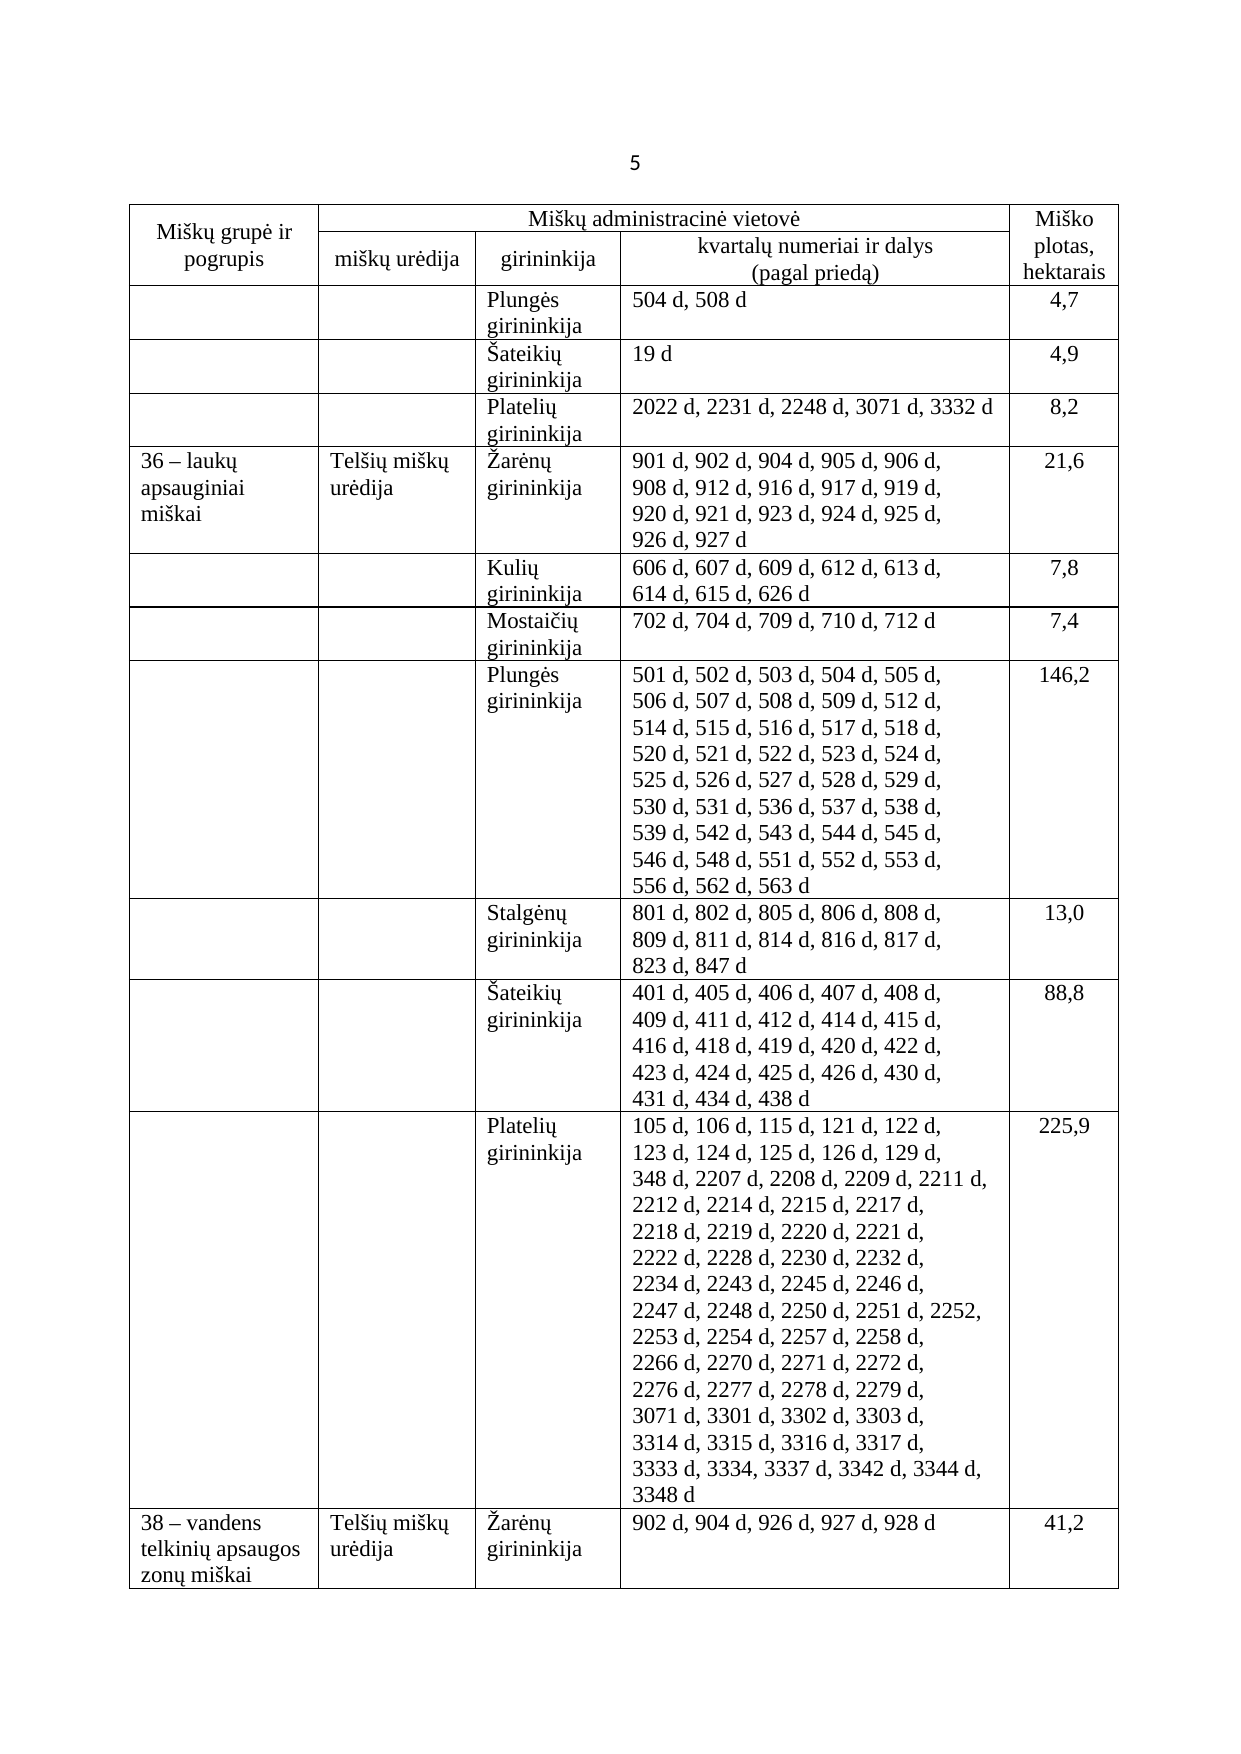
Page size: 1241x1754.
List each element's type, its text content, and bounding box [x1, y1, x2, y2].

table_cell [130, 980, 318, 1111]
table_cell [319, 1112, 475, 1508]
table_cell 7,8 [1010, 554, 1118, 606]
table_cell 13,0 [1010, 899, 1118, 978]
table_cell 38 – vandens telkinių apsaugos zonų miškai [130, 1509, 318, 1588]
table_cell [130, 661, 318, 898]
table_cell Kulių girininkija [476, 554, 620, 606]
table_cell Platelių girininkija [476, 394, 620, 446]
table_cell Šateikių girininkija [476, 980, 620, 1111]
table_cell [130, 340, 318, 392]
table_cell 902 d, 904 d, 926 d, 927 d, 928 d [621, 1509, 1009, 1588]
table_cell 401 d, 405 d, 406 d, 407 d, 408 d, 409 d, 411 d, 412 d, 414 d, 415 d, 416 d, 418 d, 419 d, 420 d, 422 d, 423 d, 424 d, 425 d, 426 d, 430 d, 431 d, 434 d, 438 d [621, 980, 1009, 1111]
table_cell miškų urėdija [319, 232, 475, 285]
table_header Miškų grupė ir pogrupis [130, 205, 318, 285]
table_cell [130, 286, 318, 339]
table_cell Plungės girininkija [476, 286, 620, 339]
table_cell 702 d, 704 d, 709 d, 710 d, 712 d [621, 608, 1009, 660]
table_cell 225,9 [1010, 1112, 1118, 1508]
table_cell 41,2 [1010, 1509, 1118, 1588]
table_cell [319, 608, 475, 660]
table_cell [130, 608, 318, 660]
table_cell 105 d, 106 d, 115 d, 121 d, 122 d, 123 d, 124 d, 125 d, 126 d, 129 d, 348 d, 2207 d, 2208 d, 2209 d, 2211 d, 2212 d, 2214 d, 2215 d, 2217 d, 2218 d, 2219 d, 2220 d, 2221 d, 2222 d, 2228 d, 2230 d, 2232 d, 2234 d, 2243 d, 2245 d, 2246 d, 2247 d, 2248 d, 2250 d, 2251 d, 2252, 2253 d, 2254 d, 2257 d, 2258 d, 2266 d, 2270 d, 2271 d, 2272 d, 2276 d, 2277 d, 2278 d, 2279 d, 3071 d, 3301 d, 3302 d, 3303 d, 3314 d, 3315 d, 3316 d, 3317 d, 3333 d, 3334, 3337 d, 3342 d, 3344 d, 3348 d [621, 1112, 1009, 1508]
table_cell 8,2 [1010, 394, 1118, 446]
table_cell girininkija [476, 232, 620, 285]
table_cell [319, 899, 475, 978]
table_cell 146,2 [1010, 661, 1118, 898]
table_cell 4,9 [1010, 340, 1118, 392]
table_cell 606 d, 607 d, 609 d, 612 d, 613 d, 614 d, 615 d, 626 d [621, 554, 1009, 606]
table_cell 901 d, 902 d, 904 d, 905 d, 906 d, 908 d, 912 d, 916 d, 917 d, 919 d, 920 d, 921 d, 923 d, 924 d, 925 d, 926 d, 927 d [621, 447, 1009, 553]
table_cell Žarėnų girininkija [476, 1509, 620, 1588]
table_cell [130, 899, 318, 978]
table_cell 36 – laukų apsauginiai miškai [130, 447, 318, 553]
table_cell 88,8 [1010, 980, 1118, 1111]
table_cell 2022 d, 2231 d, 2248 d, 3071 d, 3332 d [621, 394, 1009, 446]
table_header Miško plotas, hektarais [1010, 205, 1118, 285]
table_cell [319, 554, 475, 606]
table_cell 21,6 [1010, 447, 1118, 553]
table_cell Telšių miškų urėdija [319, 447, 475, 553]
table_cell Stalgėnų girininkija [476, 899, 620, 978]
table_cell 504 d, 508 d [621, 286, 1009, 339]
table_cell 801 d, 802 d, 805 d, 806 d, 808 d, 809 d, 811 d, 814 d, 816 d, 817 d, 823 d, 847 d [621, 899, 1009, 978]
table_cell Mostaičių girininkija [476, 608, 620, 660]
table_cell 4,7 [1010, 286, 1118, 339]
table_cell Šateikių girininkija [476, 340, 620, 392]
table_cell [319, 661, 475, 898]
table_cell [130, 394, 318, 446]
table_cell Plungės girininkija [476, 661, 620, 898]
table_cell [130, 554, 318, 606]
table_cell [319, 980, 475, 1111]
table_header Miškų administracinė vietovė [319, 205, 1009, 231]
table_cell Telšių miškų urėdija [319, 1509, 475, 1588]
table_cell [319, 286, 475, 339]
table_cell 7,4 [1010, 608, 1118, 660]
table_cell [319, 394, 475, 446]
table_cell Platelių girininkija [476, 1112, 620, 1508]
table_cell 19 d [621, 340, 1009, 392]
table_cell Žarėnų girininkija [476, 447, 620, 553]
table_cell kvartalų numeriai ir dalys (pagal priedą) [621, 232, 1009, 285]
table_cell [130, 1112, 318, 1508]
table_cell [319, 340, 475, 392]
table_cell 501 d, 502 d, 503 d, 504 d, 505 d, 506 d, 507 d, 508 d, 509 d, 512 d, 514 d, 515 d, 516 d, 517 d, 518 d, 520 d, 521 d, 522 d, 523 d, 524 d, 525 d, 526 d, 527 d, 528 d, 529 d, 530 d, 531 d, 536 d, 537 d, 538 d, 539 d, 542 d, 543 d, 544 d, 545 d, 546 d, 548 d, 551 d, 552 d, 553 d, 556 d, 562 d, 563 d [621, 661, 1009, 898]
